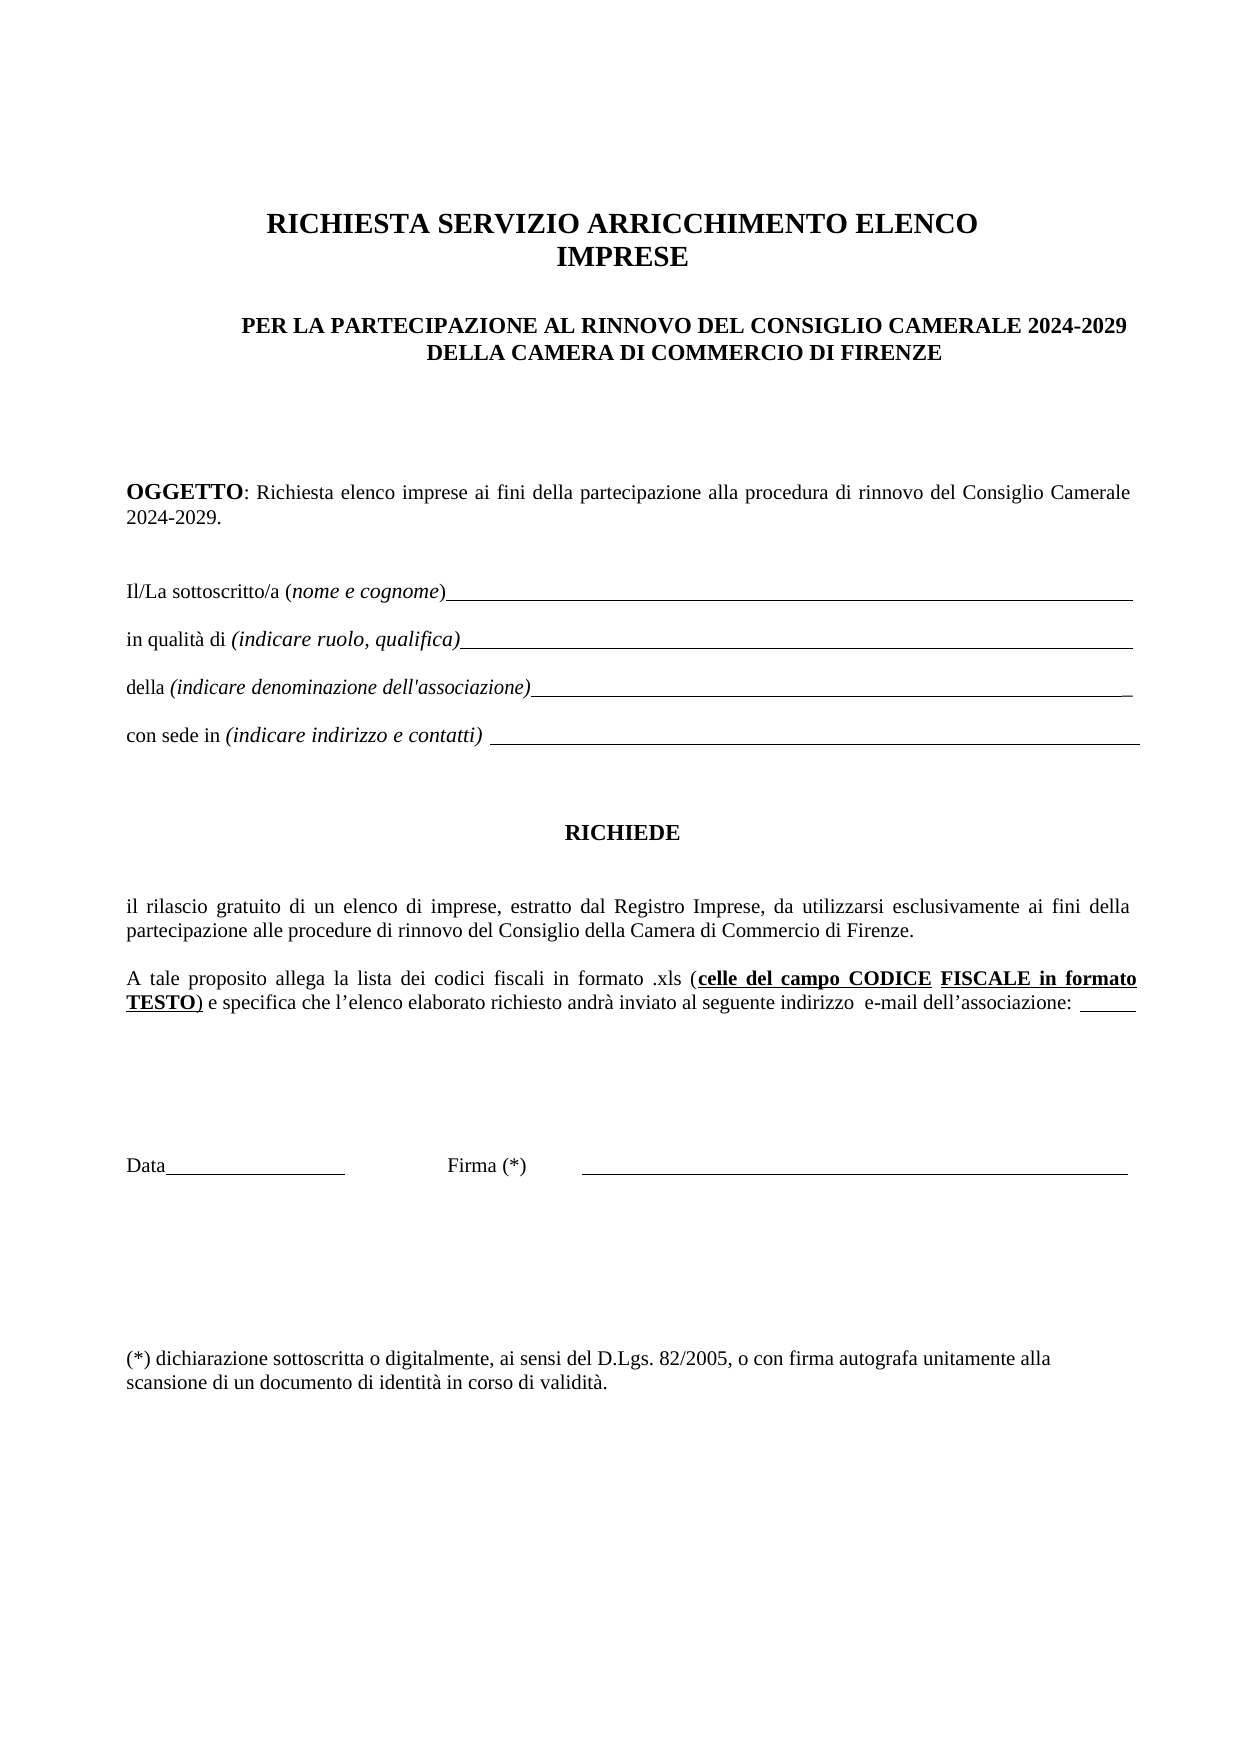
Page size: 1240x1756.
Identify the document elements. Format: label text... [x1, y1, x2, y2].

subtitle PER LA PARTECIPAZIONE AL RINNOVO DEL CONSIGLIO CAMERALE 2024-2029 DELLA CAMERA DI COMMERCIO DI FIRENZE [217, 312, 1152, 365]
text Data Firma (*) [126, 1153, 1152, 1177]
text RICHIESTA SERVIZIO ARRICCHIMENTO ELENCO IMPRESE [217, 206, 1028, 273]
subtitle RICHIEDE [216, 819, 1028, 846]
text il rilascio gratuito di un elenco di imprese, estratto dal Registro Imprese, da utilizzarsi esclusivamente ai fini della partecipazione alle procedure di rinnovo del Consiglio della Camera di Commercio di Firenze. [126, 894, 1131, 942]
text OGGETTO: Richiesta elenco imprese ai fini della partecipazione alla procedura di rinnovo del Consiglio Camerale 2024-2029. [126, 478, 1132, 529]
text Il/La sottoscritto/a (nome e cognome) in qualità di (indicare ruolo, qualifica) della (indicare denominazione dell'associazione) _ con sede in (indicare indirizzo e contatti) [126, 578, 1141, 747]
text A tale proposito allega la lista dei codici fiscali in formato .xls (celle del campo CODICE FISCALE in formato TESTO) e specifica che l’elenco elaborato richiesto andrà inviato al seguente indirizzo e-mail dell’associazione: [126, 966, 1137, 1014]
text (*) dichiarazione sottoscritta o digitalmente, ai sensi del D.Lgs. 82/2005, o con firma autografa unitamente alla scansione di un documento di identità in corso di validità. [126, 1346, 1127, 1394]
